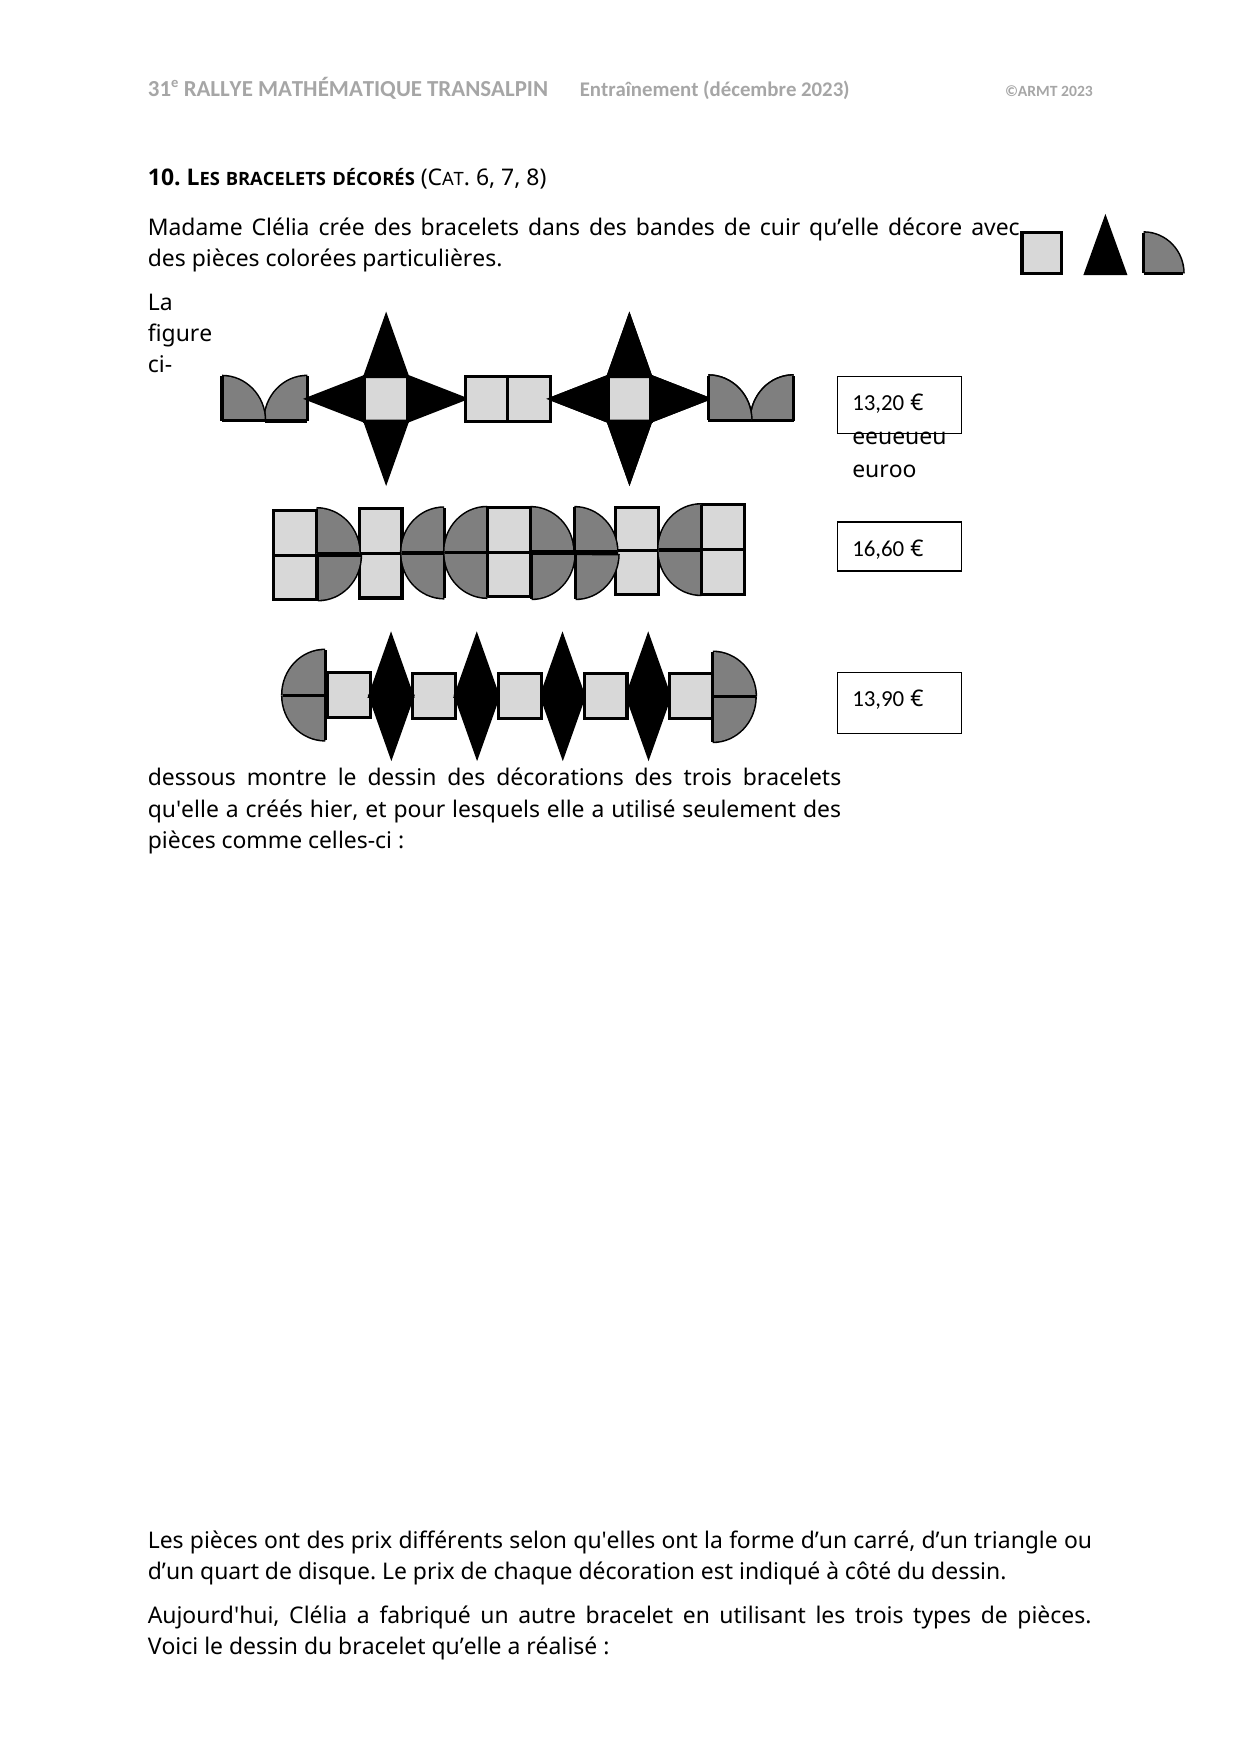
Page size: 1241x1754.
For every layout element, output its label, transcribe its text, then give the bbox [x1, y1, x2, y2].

subtitle 10. Les bracelets décorés (Cat. 6, 7, 8) [148, 161, 1093, 192]
text Les pièces ont des prix différents selon qu'elles ont la forme d’un carré, d’un triangle ou d’un quart de disque. Le prix de chaque décoration est indiqué à côté du dessin. [148, 1524, 1093, 1586]
text Aujourd'hui, Clélia a fabriqué un autre bracelet en utilisant les trois types de pièces. Voici le dessin du bracelet qu’elle a réalisé : [148, 1599, 1093, 1661]
text La figure ci-dessous montre le dessin des décorations des trois bracelets qu'elle a créés hier, et pour lesquels elle a utilisé seulement des pièces comme celles-ci : [148, 286, 842, 855]
text Madame Clélia crée des bracelets dans des bandes de cuir qu’elle décore avec des pièces colorées particulières. [148, 211, 1093, 273]
